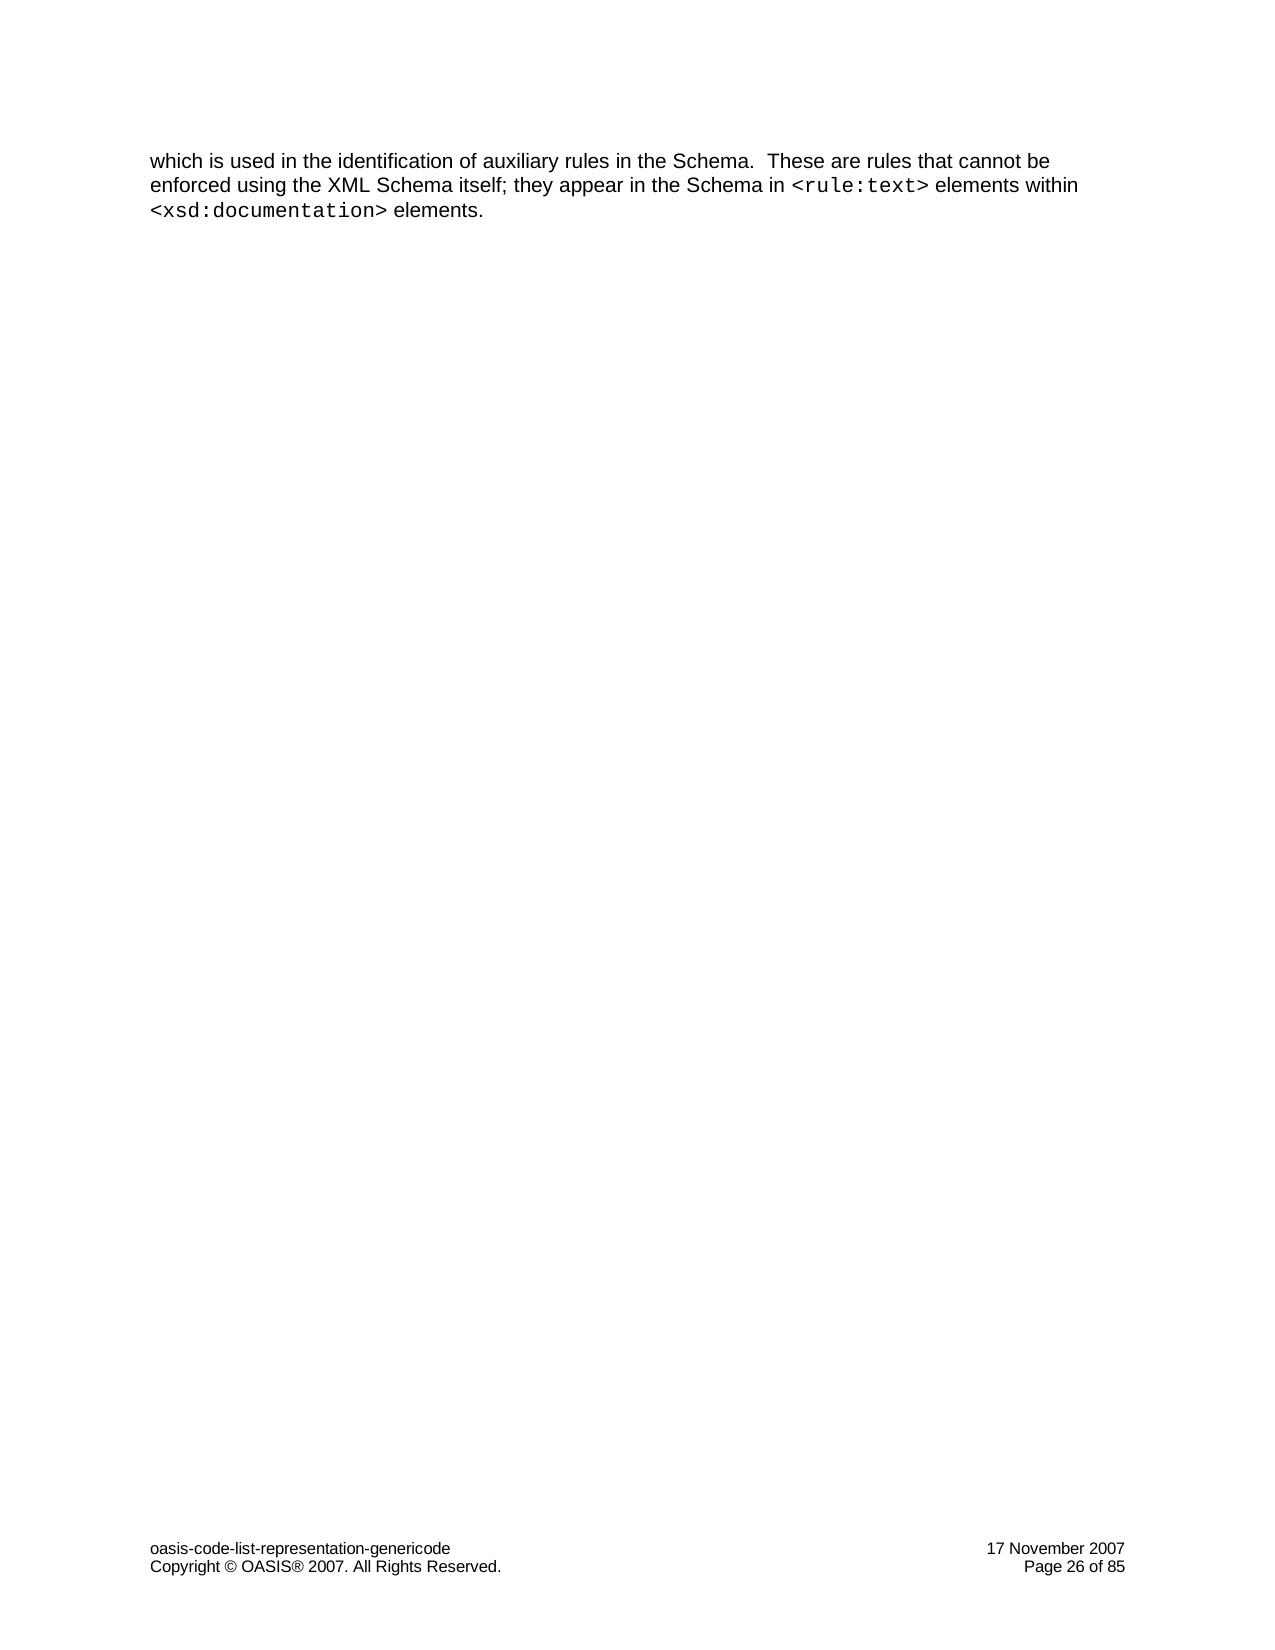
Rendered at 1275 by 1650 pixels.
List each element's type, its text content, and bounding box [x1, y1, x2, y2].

text which is used in the identification of auxiliary rules in the Schema. These are rules that cannot be enforced using the XML Schema itself; they appear in the Schema in <rule:text> elements within <xsd:documentation> elements. [150, 150, 1125, 224]
